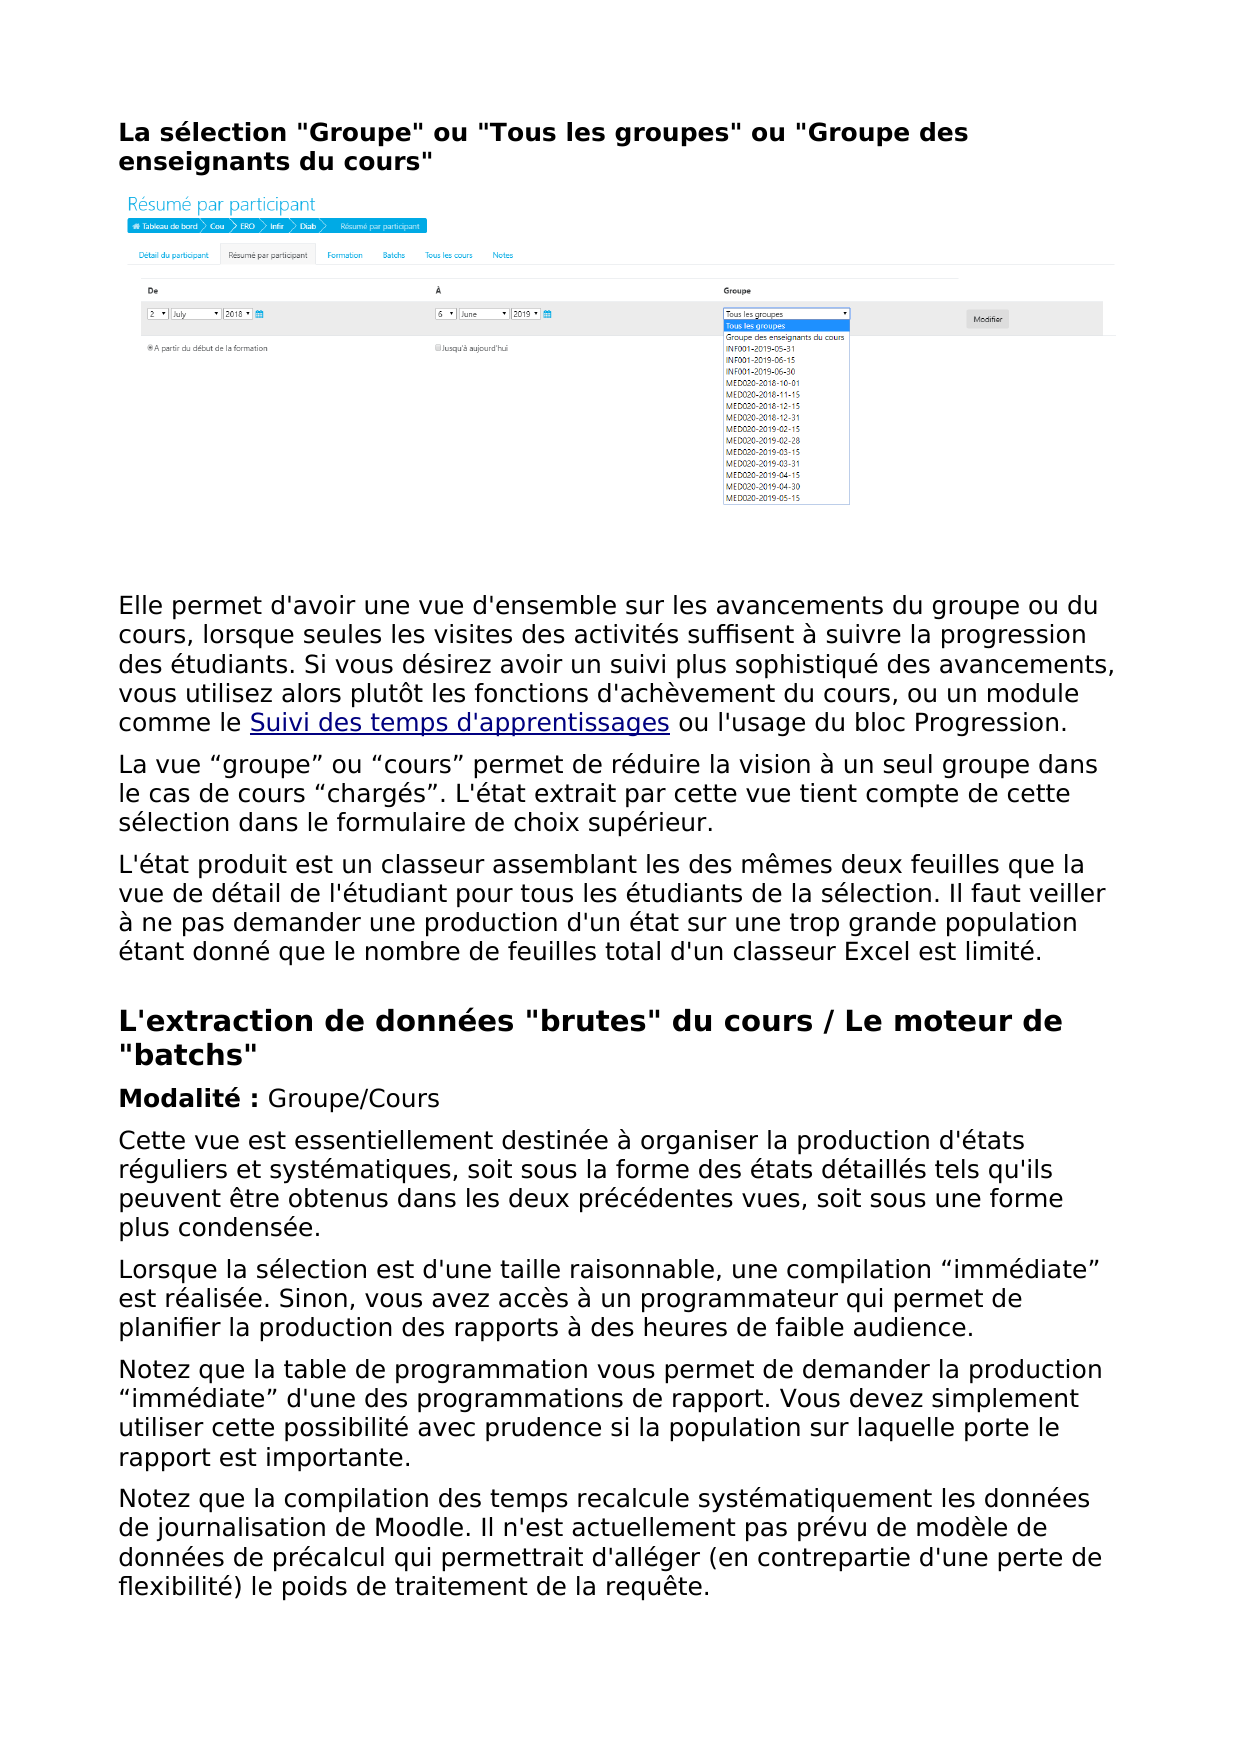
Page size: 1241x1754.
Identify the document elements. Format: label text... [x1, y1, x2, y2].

text Notez que la compilation des temps recalcule systématiquement les données de journalisation de Moodle. Il n'est actuellement pas prévu de modèle de données de précalcul qui permettrait d'alléger (en contrepartie d'une perte de flexibilité) le poids de traitement de la requête. [118, 1484, 1122, 1601]
text Elle permet d'avoir une vue d'ensemble sur les avancements du groupe ou du cours, lorsque seules les visites des activités suffisent à suivre la progression des étudiants. Si vous désirez avoir un suivi plus sophistiqué des avancements, vous utilisez alors plutôt les fonctions d'achèvement du cours, ou un module comme le Suivi des temps d'apprentissages ou l'usage du bloc Progression. [118, 592, 1122, 737]
picture [118, 188, 1123, 550]
subtitle La sélection "Groupe" ou "Tous les groupes" ou "Groupe des enseignants du cours" [118, 118, 1122, 176]
subtitle L'extraction de données "brutes" du cours / Le moteur de "batchs" [118, 1004, 1122, 1072]
text Notez que la table de programmation vous permet de demander la production “immédiate” d'une des programmations de rapport. Vous devez simplement utiliser cette possibilité avec prudence si la population sur laquelle porte le rapport est importante. [118, 1355, 1122, 1472]
text La vue “groupe” ou “cours” permet de réduire la vision à un seul groupe dans le cas de cours “chargés”. L'état extrait par cette vue tient compte de cette sélection dans le formulaire de choix supérieur. [118, 750, 1122, 837]
text Cette vue est essentiellement destinée à organiser la production d'états réguliers et systématiques, soit sous la forme des états détaillés tels qu'ils peuvent être obtenus dans les deux précédentes vues, soit sous une forme plus condensée. [118, 1126, 1122, 1243]
text L'état produit est un classeur assemblant les des mêmes deux feuilles que la vue de détail de l'étudiant pour tous les étudiants de la sélection. Il faut veiller à ne pas demander une production d'un état sur une trop grande population étant donné que le nombre de feuilles total d'un classeur Excel est limité. [118, 850, 1122, 967]
text Modalité : Groupe/Cours [118, 1084, 1122, 1114]
text Lorsque la sélection est d'une taille raisonnable, une compilation “immédiate” est réalisée. Sinon, vous avez accès à un programmateur qui permet de planifier la production des rapports à des heures de faible audience. [118, 1255, 1122, 1343]
